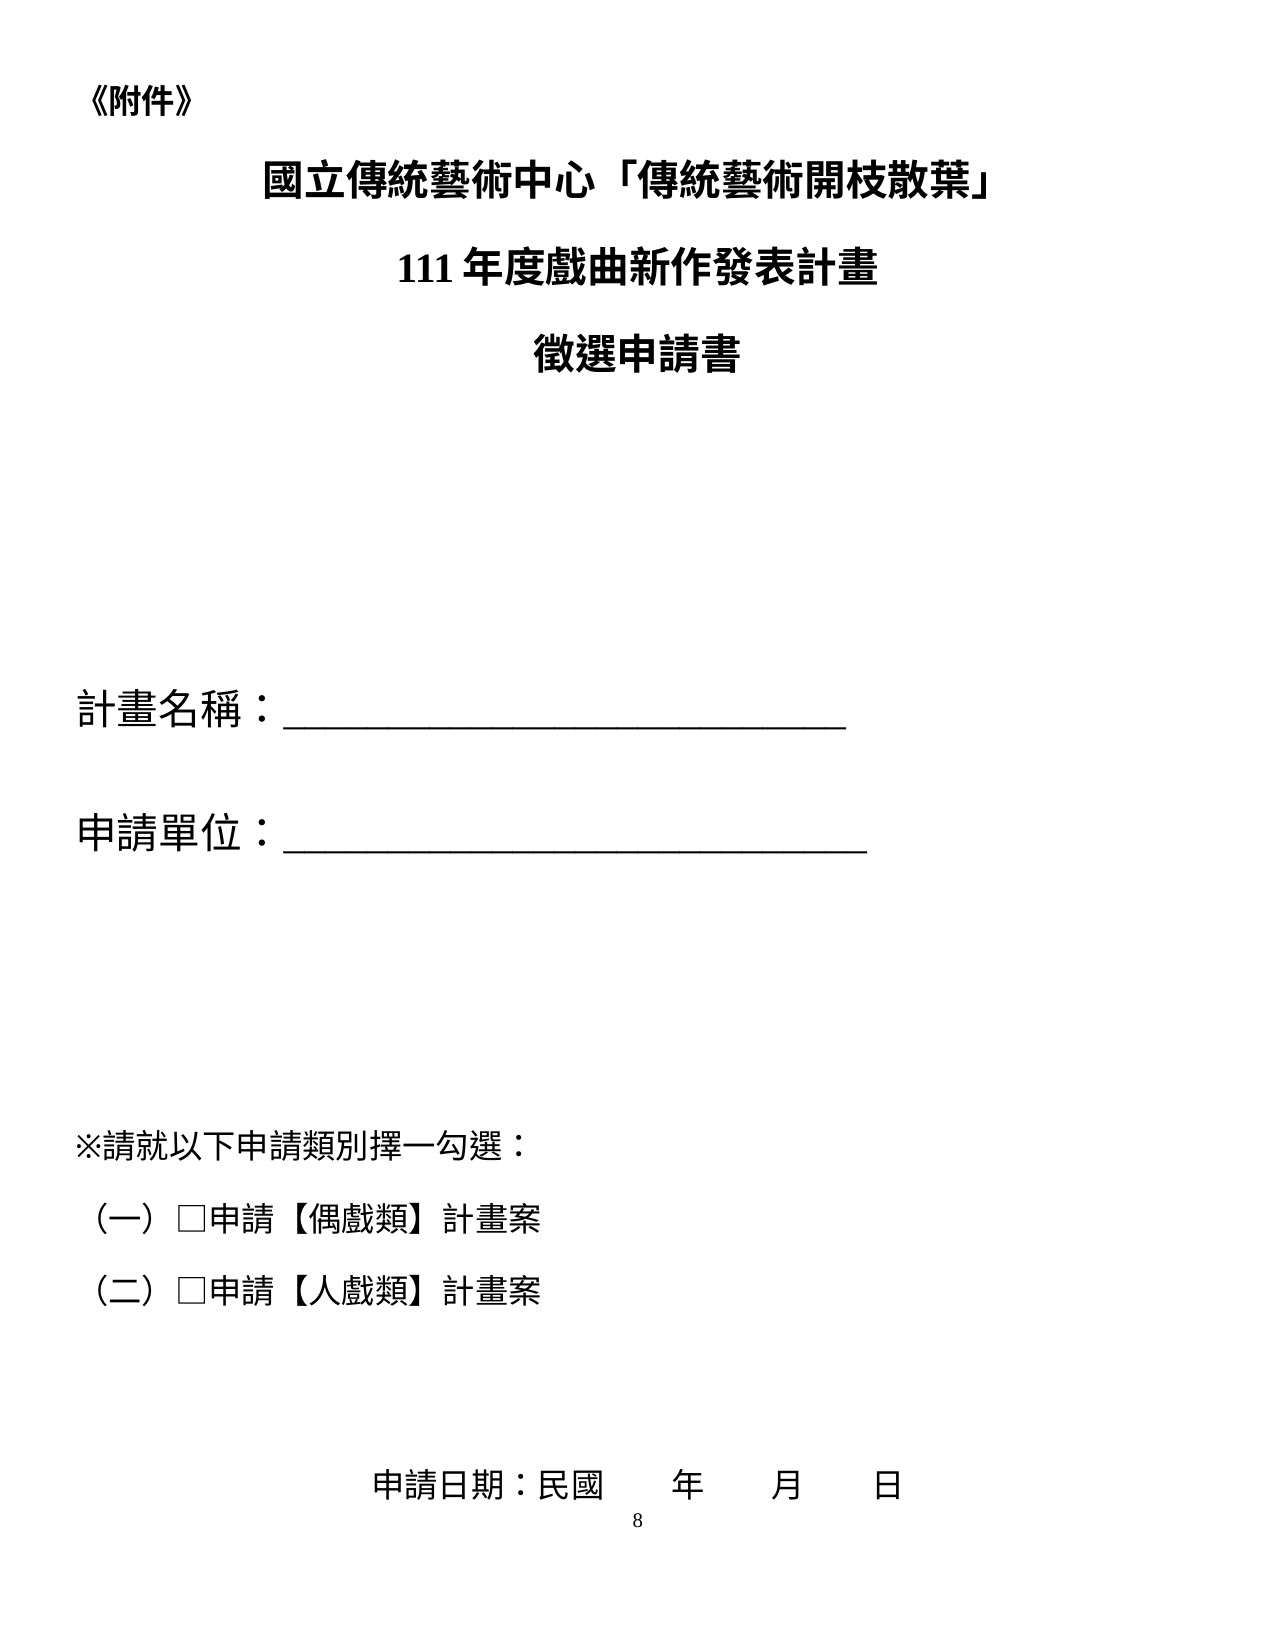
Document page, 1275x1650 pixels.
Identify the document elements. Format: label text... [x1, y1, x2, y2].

text 申請單位：____________________________ [75, 800, 1200, 861]
text （二）□申請【人戲類】計畫案 [75, 1265, 1200, 1313]
text 申請日期：民國 年 月 日 [75, 1458, 1200, 1507]
text 《附件》 [75, 75, 1200, 123]
text 徵選申請書 [75, 321, 1200, 381]
text 國立傳統藝術中心「傳統藝術開枝散葉」 [75, 147, 1200, 208]
text 111年度戲曲新作發表計畫 [75, 234, 1200, 294]
text （一）□申請【偶戲類】計畫案 [75, 1193, 1200, 1241]
text 計畫名稱：___________________________ [75, 676, 1200, 736]
text ※請就以下申請類別擇一勾選： [75, 1120, 1200, 1168]
